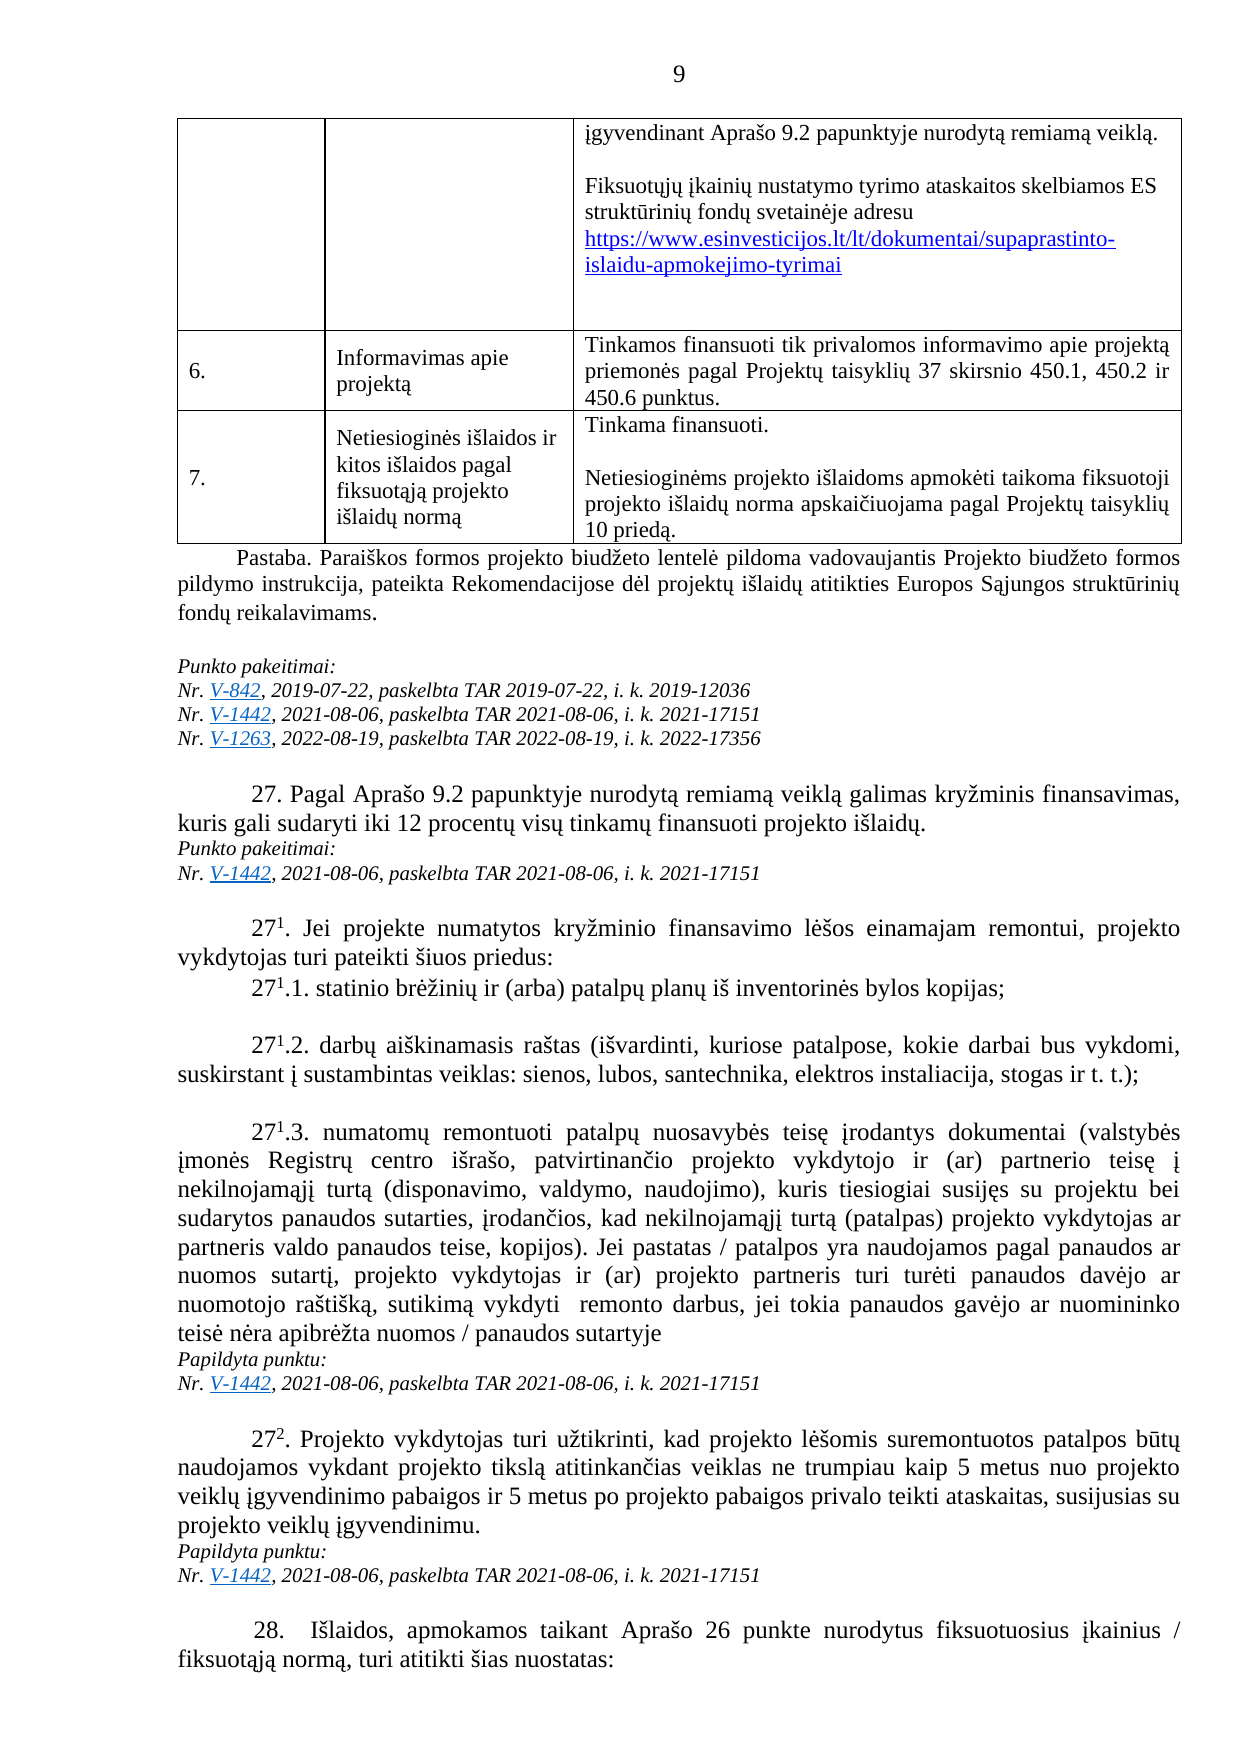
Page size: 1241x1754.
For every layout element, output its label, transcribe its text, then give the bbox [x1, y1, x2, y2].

text Papildyta punktu: [177, 1347, 1181, 1371]
table_cell Tinkama finansuoti. Netiesioginėms projekto išlaidoms apmokėti taikoma fiksuotoji projekto išlaidų norma apskaičiuojama pagal Projektų taisyklių 10 priedą. [574, 411, 1181, 543]
text Papildyta punktu: [177, 1539, 1181, 1563]
table_cell Informavimas apie projektą [326, 331, 573, 410]
text Nr. V-1442, 2021-08-06, paskelbta TAR 2021-08-06, i. k. 2021-17151 [177, 860, 1181, 884]
text Nr. V-1263, 2022-08-19, paskelbta TAR 2022-08-19, i. k. 2022-17356 [177, 726, 1181, 750]
text Nr. V-1442, 2021-08-06, paskelbta TAR 2021-08-06, i. k. 2021-17151 [177, 1371, 1181, 1395]
table_cell [178, 119, 324, 330]
table_cell [326, 119, 573, 330]
text Pastaba. Paraiškos formos projekto biudžeto lentelė pildoma vadovaujantis Projekto biudžeto formos pildymo instrukcija, pateikta Rekomendacijose dėl projektų išlaidų atitikties Europos Sąjungos struktūrinių fondų reikalavimams. [177, 544, 1181, 625]
text 271.3. numatomų remontuoti patalpų nuosavybės teisę įrodantys dokumentai (valstybės įmonės Registrų centro išrašo, patvirtinančio projekto vykdytojo ir (ar) partnerio teisę į nekilnojamąjį turtą (disponavimo, valdymo, naudojimo), kuris tiesiogiai susijęs su projektu bei sudarytos panaudos sutarties, įrodančios, kad nekilnojamąjį turtą (patalpas) projekto vykdytojas ar partneris valdo panaudos teise, kopijos). Jei pastatas / patalpos yra naudojamos pagal panaudos ar nuomos sutartį, projekto vykdytojas ir (ar) projekto partneris turi turėti panaudos davėjo ar nuomotojo raštišką, sutikimą vykdyti remonto darbus, jei tokia panaudos gavėjo ar nuomininko teisė nėra apibrėžta nuomos / panaudos sutartyje [177, 1117, 1181, 1347]
text Punkto pakeitimai: [177, 654, 1181, 678]
text Punkto pakeitimai: [177, 836, 1181, 860]
table_cell Tinkamos finansuoti tik privalomos informavimo apie projektą priemonės pagal Projektų taisyklių 37 skirsnio 450.1, 450.2 ir 450.6 punktus. [574, 331, 1181, 410]
text Nr. V-1442, 2021-08-06, paskelbta TAR 2021-08-06, i. k. 2021-17151 [177, 1563, 1181, 1587]
table_cell Netiesioginės išlaidos ir kitos išlaidos pagal fiksuotąją projekto išlaidų normą [326, 411, 573, 543]
text 271.2. darbų aiškinamasis raštas (išvardinti, kuriose patalpose, kokie darbai bus vykdomi, suskirstant į sustambintas veiklas: sienos, lubos, santechnika, elektros instaliacija, stogas ir t. t.); [177, 1031, 1181, 1088]
text 271. Jei projekte numatytos kryžminio finansavimo lėšos einamajam remontui, projekto vykdytojas turi pateikti šiuos priedus: [177, 913, 1181, 971]
text 272. Projekto vykdytojas turi užtikrinti, kad projekto lėšomis suremontuotos patalpos būtų naudojamos vykdant projekto tikslą atitinkančias veiklas ne trumpiau kaip 5 metus nuo projekto veiklų įgyvendinimo pabaigos ir 5 metus po projekto pabaigos privalo teikti ataskaitas, susijusias su projekto veiklų įgyvendinimu. [177, 1424, 1181, 1539]
text 28. Išlaidos, apmokamos taikant Aprašo 26 punkte nurodytus fiksuotuosius įkainius / fiksuotąją normą, turi atitikti šias nuostatas: [177, 1616, 1181, 1673]
table_cell 6. [178, 331, 324, 410]
text Nr. V-1442, 2021-08-06, paskelbta TAR 2021-08-06, i. k. 2021-17151 [177, 702, 1181, 726]
text 27. Pagal Aprašo 9.2 papunktyje nurodytą remiamą veiklą galimas kryžminis finansavimas, kuris gali sudaryti iki 12 procentų visų tinkamų finansuoti projekto išlaidų. [177, 779, 1181, 836]
text 271.1. statinio brėžinių ir (arba) patalpų planų iš inventorinės bylos kopijas; [177, 973, 1181, 1002]
table_cell 7. [178, 411, 324, 543]
text Nr. V-842, 2019-07-22, paskelbta TAR 2019-07-22, i. k. 2019-12036 [177, 678, 1181, 702]
table_cell įgyvendinant Aprašo 9.2 papunktyje nurodytą remiamą veiklą. Fiksuotųjų įkainių nustatymo tyrimo ataskaitos skelbiamos ES struktūrinių fondų svetainėje adresu https://www.esinvesticijos.lt/lt/dokumentai/supaprastinto-islaidu-apmokejimo-tyrimai [574, 119, 1181, 330]
